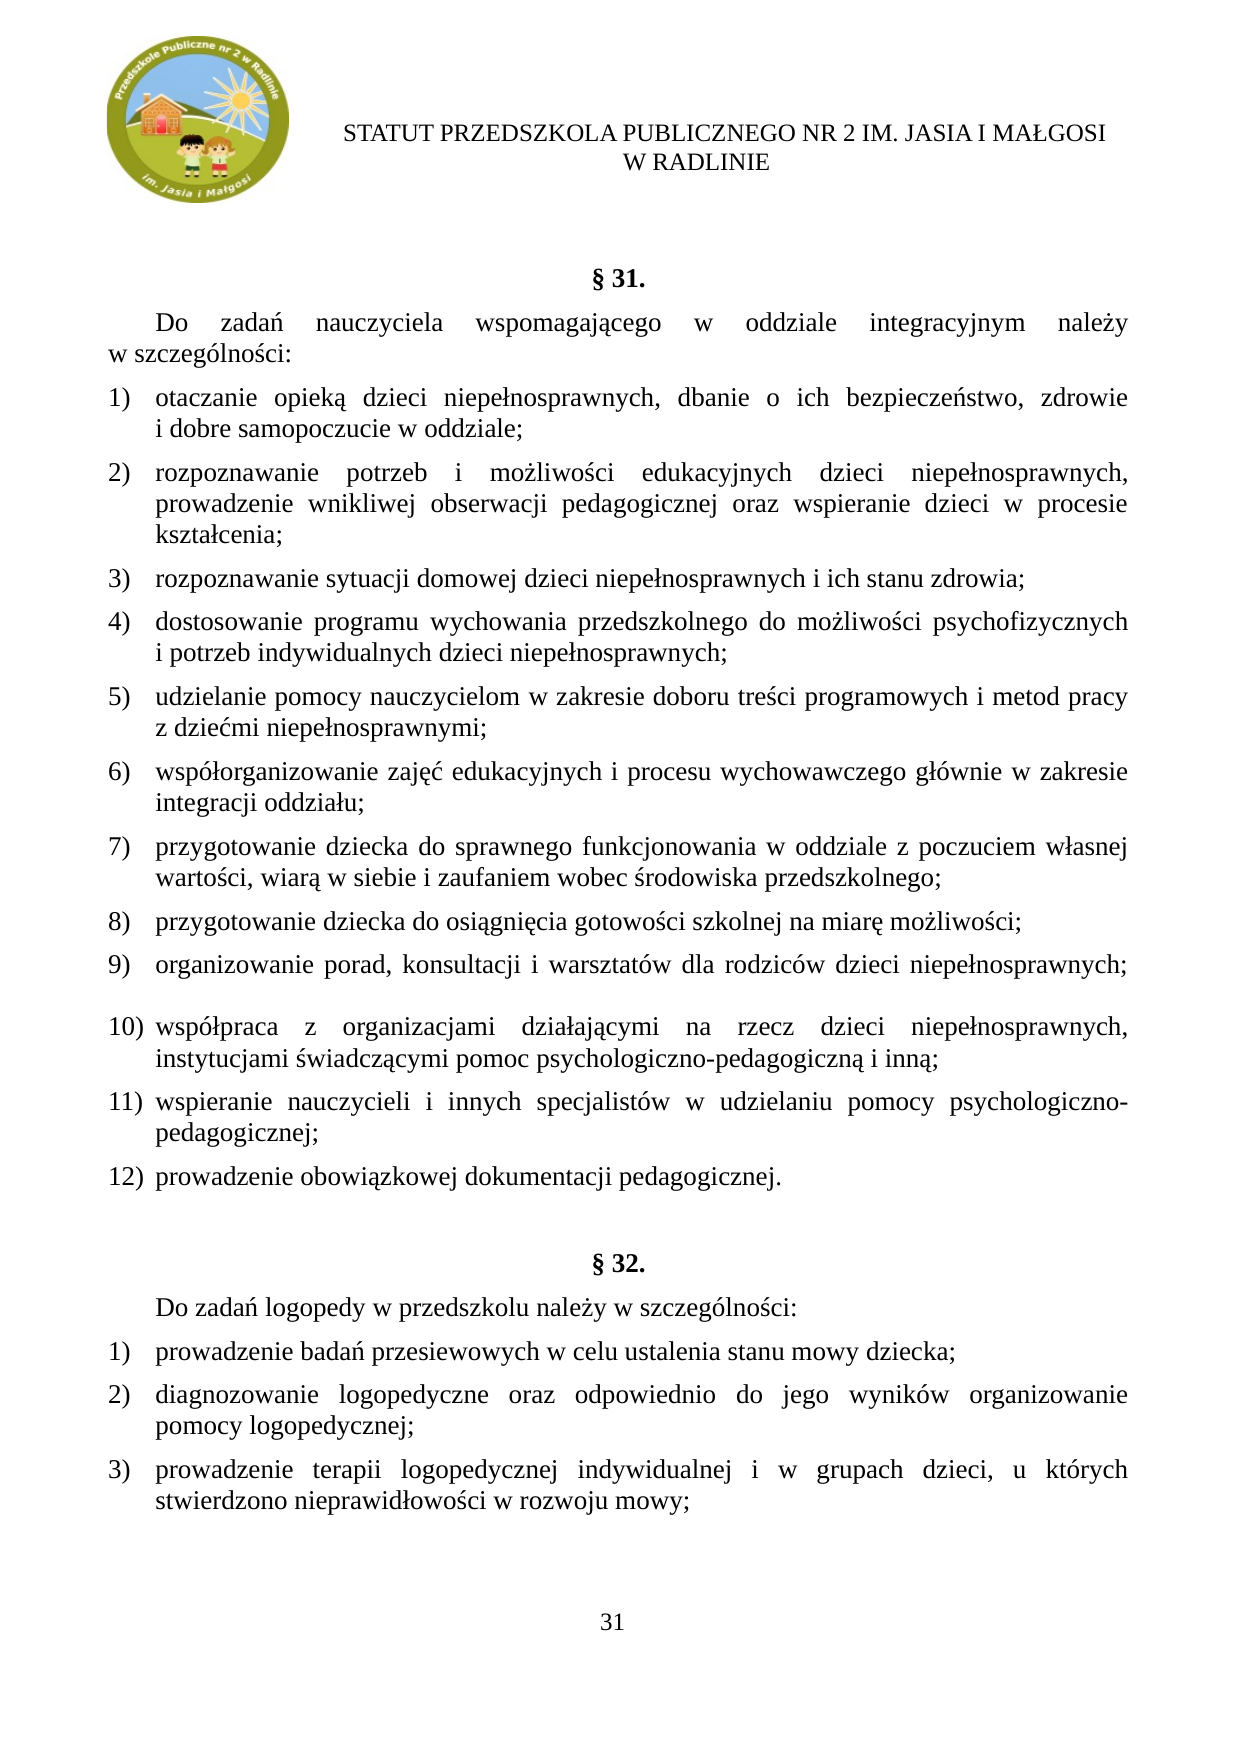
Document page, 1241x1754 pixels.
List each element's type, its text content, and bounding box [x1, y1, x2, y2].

text Do zadań nauczyciela wspomagającego w oddziale integracyjnym należy w szczególności: [108, 306, 1129, 368]
list [108, 1528, 1129, 1559]
text 12) prowadzenie obowiązkowej dokumentacji pedagogicznej. [108, 1160, 1129, 1191]
list otaczanie opieką dzieci niepełnosprawnych, dbanie o ich bezpieczeństwo, zdrowie i dobre samopoczucie w oddziale; [108, 381, 1129, 443]
list 7) przygotowanie dziecka do sprawnego funkcjonowania w oddziale z poczuciem własnej wartości, wiarą w siebie i zaufaniem wobec środowiska przedszkolnego; [108, 830, 1129, 892]
picture [106, 36, 289, 203]
list 3) rozpoznawanie sytuacji domowej dzieci niepełnosprawnych i ich stanu zdrowia; [108, 562, 1129, 593]
text Do zadań logopedy w przedszkolu należy w szczególności: [108, 1291, 1129, 1322]
list 2) rozpoznawanie potrzeb i możliwości edukacyjnych dzieci niepełnosprawnych, prowadzenie wnikliwej obserwacji pedagogicznej oraz wspieranie dzieci w procesie kształcenia; [108, 456, 1129, 549]
list 6) współorganizowanie zajęć edukacyjnych i procesu wychowawczego głównie w zakresie integracji oddziału; [108, 755, 1129, 817]
text § 32. [108, 1247, 1129, 1278]
list 9) organizowanie porad, konsultacji i warsztatów dla rodziców dzieci niepełnosprawnych; 10) współpraca z organizacjami działającymi na rzecz dzieci niepełnosprawnych, instytucjami świadczącymi pomoc psychologiczno-pedagogiczną i inną; [108, 948, 1129, 1073]
list 8) przygotowanie dziecka do osiągnięcia gotowości szkolnej na miarę możliwości; [108, 904, 1129, 936]
text § 31. [108, 234, 1129, 294]
list prowadzenie terapii logopedycznej indywidualnej i w grupach dzieci, u których stwierdzono nieprawidłowości w rozwoju mowy; [108, 1453, 1129, 1515]
text 11) wspieranie nauczycieli i innych specjalistów w udzielaniu pomocy psychologiczno- pedagogicznej; [108, 1085, 1129, 1148]
list 5) udzielanie pomocy nauczycielom w zakresie doboru treści programowych i metod pracy z dziećmi niepełnosprawnymi; [108, 680, 1129, 742]
list diagnozowanie logopedyczne oraz odpowiednio do jego wyników organizowanie pomocy logopedycznej; [108, 1378, 1129, 1441]
list 4) dostosowanie programu wychowania przedszkolnego do możliwości psychofizycznych i potrzeb indywidualnych dzieci niepełnosprawnych; [108, 605, 1129, 668]
list prowadzenie badań przesiewowych w celu ustalenia stanu mowy dziecka; [108, 1335, 1129, 1366]
